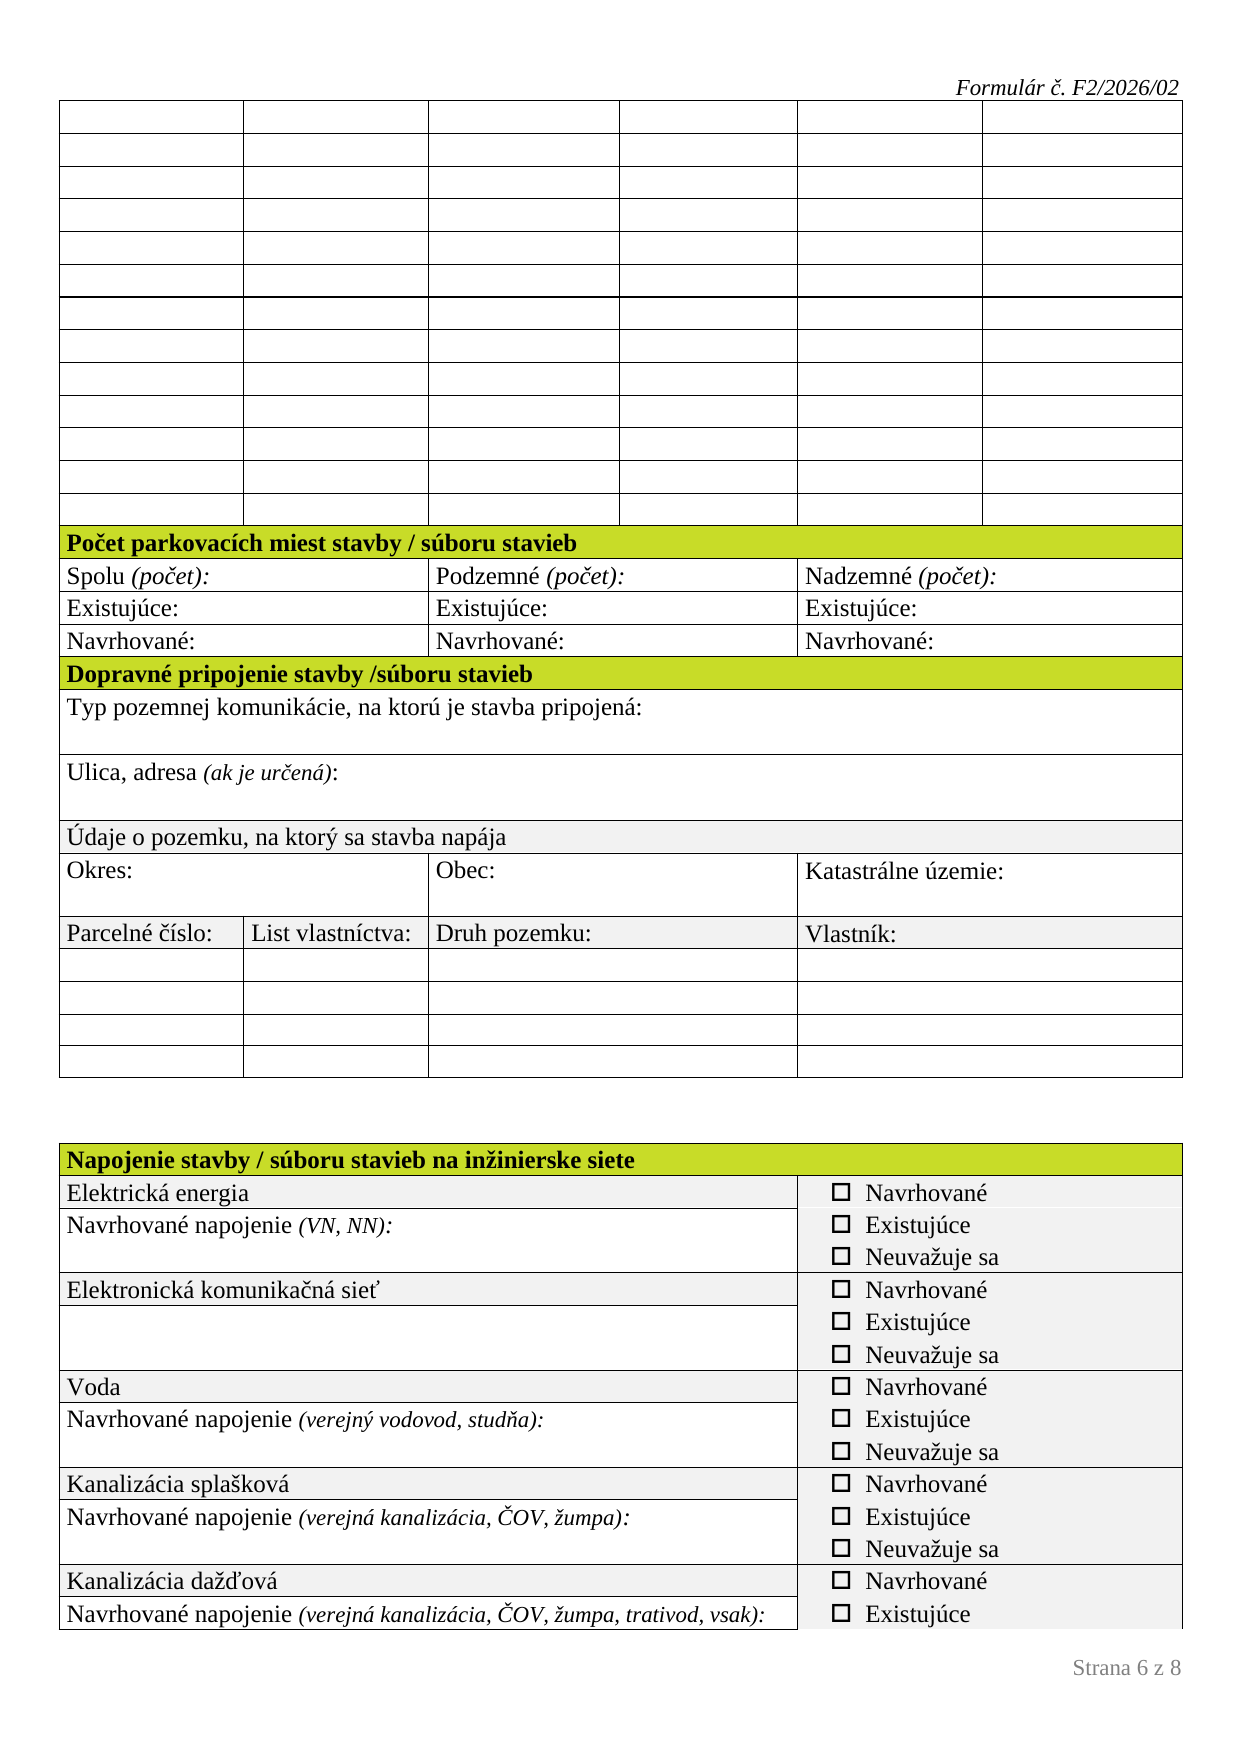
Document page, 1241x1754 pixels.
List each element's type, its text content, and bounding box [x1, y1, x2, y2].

table_cell [798, 428, 982, 460]
table_cell Dopravné pripojenie stavby /súboru stavieb [60, 657, 1182, 689]
table_cell [429, 428, 619, 460]
table_cell Elektronická komunikačná sieť [60, 1273, 797, 1305]
table_cell Navrhované napojenie (VN, NN): [60, 1209, 797, 1272]
table_cell [620, 298, 797, 329]
table_cell [1182, 1077, 1199, 1110]
table_cell [1183, 948, 1199, 981]
table_cell [798, 396, 982, 427]
table_cell [59, 1078, 244, 1110]
table_cell [1183, 1402, 1199, 1434]
table_cell [1183, 787, 1199, 820]
table_cell [244, 101, 428, 133]
table_cell Napojenie stavby / súboru stavieb na inžinierske siete [60, 1144, 1182, 1175]
table_cell [60, 101, 243, 133]
table_cell [1183, 231, 1199, 264]
table_cell  Existujúce [798, 1499, 1182, 1531]
table_cell Existujúce: [429, 592, 797, 623]
table_cell  Navrhované [798, 1273, 1182, 1305]
table_cell [1183, 329, 1199, 362]
table_cell [620, 134, 797, 166]
table_cell [798, 199, 982, 231]
table_cell [1183, 460, 1199, 493]
table_cell [983, 134, 1182, 166]
table_cell [429, 265, 619, 296]
table_cell [60, 982, 243, 1014]
table_cell [1183, 624, 1199, 656]
table_cell [620, 167, 797, 198]
table_cell [620, 396, 797, 427]
table_cell [1183, 1467, 1199, 1499]
table_cell [429, 101, 619, 133]
table_cell [428, 1110, 798, 1142]
table_cell Podzemné (počet): [429, 559, 797, 591]
table_cell [244, 461, 428, 493]
table_cell [244, 494, 428, 525]
table_cell [429, 1015, 797, 1045]
table_cell [1183, 820, 1199, 852]
table_cell Navrhované napojenie (verejná kanalizácia, ČOV, žumpa, trativod, vsak): [60, 1597, 797, 1629]
table_cell [798, 1110, 1182, 1142]
table_cell [620, 101, 797, 133]
table_cell Druh pozemku: [429, 917, 797, 948]
table_cell [244, 1110, 428, 1142]
table_cell [60, 232, 243, 264]
table_cell [1182, 1110, 1199, 1142]
table_cell [60, 1015, 243, 1045]
table_cell [798, 265, 982, 296]
table_cell Navrhované: [798, 625, 1182, 656]
table_cell [798, 101, 982, 133]
table_cell [798, 232, 982, 264]
table_cell Voda [60, 1371, 797, 1402]
table_cell [429, 199, 619, 231]
table_cell [798, 167, 982, 198]
table_cell [1183, 100, 1199, 133]
table_cell [60, 885, 428, 916]
table_cell [1183, 591, 1199, 623]
table_cell [798, 461, 982, 493]
table_cell [429, 298, 619, 329]
table_cell [1183, 296, 1199, 329]
table_cell [1183, 754, 1199, 787]
table_cell Katastrálne územie: [798, 854, 1182, 885]
table_cell Nadzemné (počet): [798, 559, 1182, 591]
table_cell [1183, 689, 1199, 722]
table_cell [798, 494, 982, 525]
table_cell  Navrhované [798, 1176, 1182, 1207]
table_cell [429, 363, 619, 394]
table_cell [983, 363, 1182, 394]
table_cell Kanalizácia splašková [60, 1468, 797, 1499]
table_cell [60, 134, 243, 166]
table_cell Existujúce: [798, 592, 1182, 623]
table_cell [1183, 1208, 1199, 1240]
table_cell [244, 298, 428, 329]
table_cell [60, 363, 243, 394]
table_cell [244, 1015, 428, 1045]
table_cell [620, 265, 797, 296]
table_cell [1183, 916, 1199, 948]
table_cell [1183, 853, 1199, 885]
table_cell [798, 330, 982, 362]
table_cell Okres: [60, 854, 428, 885]
table_cell [983, 330, 1182, 362]
table_cell [798, 298, 982, 329]
table_cell [1183, 525, 1199, 558]
table_cell [429, 982, 797, 1014]
table_cell Navrhované: [60, 625, 428, 656]
table_cell [1183, 362, 1199, 394]
table_cell [1183, 427, 1199, 460]
table_cell [244, 167, 428, 198]
table_cell [428, 1078, 798, 1110]
table_cell [244, 982, 428, 1014]
table_cell [798, 982, 1182, 1014]
table_cell [1183, 1305, 1199, 1337]
table_cell [798, 1078, 1182, 1110]
table_cell [1183, 558, 1199, 591]
table_cell  Neuvažuje sa [798, 1434, 1182, 1467]
table_cell Elektrická energia [60, 1176, 797, 1207]
table_cell [983, 428, 1182, 460]
table_cell Navrhované napojenie (verejná kanalizácia, ČOV, žumpa): [60, 1500, 797, 1564]
table_cell [1183, 1499, 1199, 1531]
table_cell  Existujúce [798, 1208, 1182, 1240]
table_cell Obec: [429, 854, 797, 885]
table_cell [1183, 198, 1199, 231]
table_cell [60, 461, 243, 493]
table_cell [244, 232, 428, 264]
table_cell [983, 265, 1182, 296]
table_cell Parcelné číslo: [60, 917, 243, 948]
table_cell [798, 134, 982, 166]
table_cell [244, 396, 428, 427]
table_cell [620, 363, 797, 394]
table_cell [244, 1046, 428, 1077]
table_cell [1183, 1337, 1199, 1369]
table_cell [620, 461, 797, 493]
table_cell [983, 167, 1182, 198]
table_cell [620, 330, 797, 362]
table_cell [429, 494, 619, 525]
table_cell [620, 232, 797, 264]
table_cell [60, 722, 1182, 754]
table_cell List vlastníctva: [244, 917, 428, 948]
table_cell [798, 363, 982, 394]
table_cell [60, 1046, 243, 1077]
table_cell  Navrhované [798, 1565, 1182, 1596]
table_cell [429, 1046, 797, 1077]
table_cell Ulica, adresa (ak je určená): [60, 755, 1182, 787]
table_cell Vlastník: [798, 917, 1182, 948]
table_cell [60, 199, 243, 231]
table_cell [983, 396, 1182, 427]
table_cell [798, 1046, 1182, 1077]
table_cell [60, 1306, 797, 1369]
table_cell Počet parkovacích miest stavby / súboru stavieb [60, 526, 1182, 558]
table_cell [620, 199, 797, 231]
table_cell [60, 949, 243, 981]
table_cell [244, 199, 428, 231]
table_cell  Neuvažuje sa [798, 1531, 1182, 1564]
table_cell  Existujúce [798, 1596, 1182, 1629]
table_cell [1183, 1531, 1199, 1564]
table_cell [429, 134, 619, 166]
table_cell [1183, 1045, 1199, 1077]
table_cell [244, 265, 428, 296]
table_cell [1183, 981, 1199, 1014]
table_cell [429, 330, 619, 362]
table_cell [60, 330, 243, 362]
table_cell [244, 330, 428, 362]
table_cell Existujúce: [60, 592, 428, 623]
table_cell [1183, 1596, 1199, 1629]
table_cell [429, 949, 797, 981]
table_cell [1183, 1370, 1199, 1402]
table_cell [1183, 1564, 1199, 1596]
table_cell [60, 428, 243, 460]
table_cell [60, 298, 243, 329]
table_cell [60, 396, 243, 427]
table_cell [1183, 166, 1199, 198]
table_cell [798, 885, 1182, 916]
table_cell [983, 101, 1182, 133]
table_cell  Navrhované [798, 1371, 1182, 1402]
table_cell [429, 396, 619, 427]
table_cell Navrhované: [429, 625, 797, 656]
table_cell [983, 199, 1182, 231]
table_cell [983, 494, 1182, 525]
table_cell [798, 1015, 1182, 1045]
table_cell [429, 167, 619, 198]
table_cell [1183, 1240, 1199, 1272]
table_cell [429, 461, 619, 493]
table_cell [1183, 493, 1199, 525]
table_cell [59, 1110, 244, 1142]
table_cell  Neuvažuje sa [798, 1240, 1182, 1272]
table_cell  Navrhované [798, 1468, 1182, 1499]
table_cell [60, 787, 1182, 820]
table_cell [429, 232, 619, 264]
table_cell  Existujúce [798, 1402, 1182, 1434]
table_cell [1183, 722, 1199, 754]
table_cell [60, 494, 243, 525]
table_cell [1183, 885, 1199, 916]
table_cell [1183, 1014, 1199, 1045]
table_cell [1183, 1175, 1199, 1207]
table_cell [244, 363, 428, 394]
table_cell [1183, 133, 1199, 166]
table_cell [620, 494, 797, 525]
table_cell [983, 298, 1182, 329]
table_cell Údaje o pozemku, na ktorý sa stavba napája [60, 821, 1182, 852]
table_cell [60, 265, 243, 296]
table_cell [1183, 1143, 1199, 1175]
table_cell [244, 134, 428, 166]
table_cell [244, 428, 428, 460]
table_cell [1183, 1272, 1199, 1305]
table_cell Spolu (počet): [60, 559, 428, 591]
table_cell [983, 461, 1182, 493]
table_cell Kanalizácia dažďová [60, 1565, 797, 1596]
table_cell [1183, 395, 1199, 427]
table_cell [60, 167, 243, 198]
table_cell Typ pozemnej komunikácie, na ktorú je stavba pripojená: [60, 690, 1182, 722]
table_cell Navrhované napojenie (verejný vodovod, studňa): [60, 1403, 797, 1467]
table_cell [798, 949, 1182, 981]
table_cell [244, 949, 428, 981]
table_cell [1183, 1434, 1199, 1467]
table_cell [983, 232, 1182, 264]
table_cell [244, 1078, 428, 1110]
table_cell [429, 885, 797, 916]
table_cell  Neuvažuje sa [798, 1337, 1182, 1369]
table_cell  Existujúce [798, 1305, 1182, 1337]
table_cell [1183, 656, 1199, 689]
table_cell [620, 428, 797, 460]
table_cell [1183, 264, 1199, 296]
